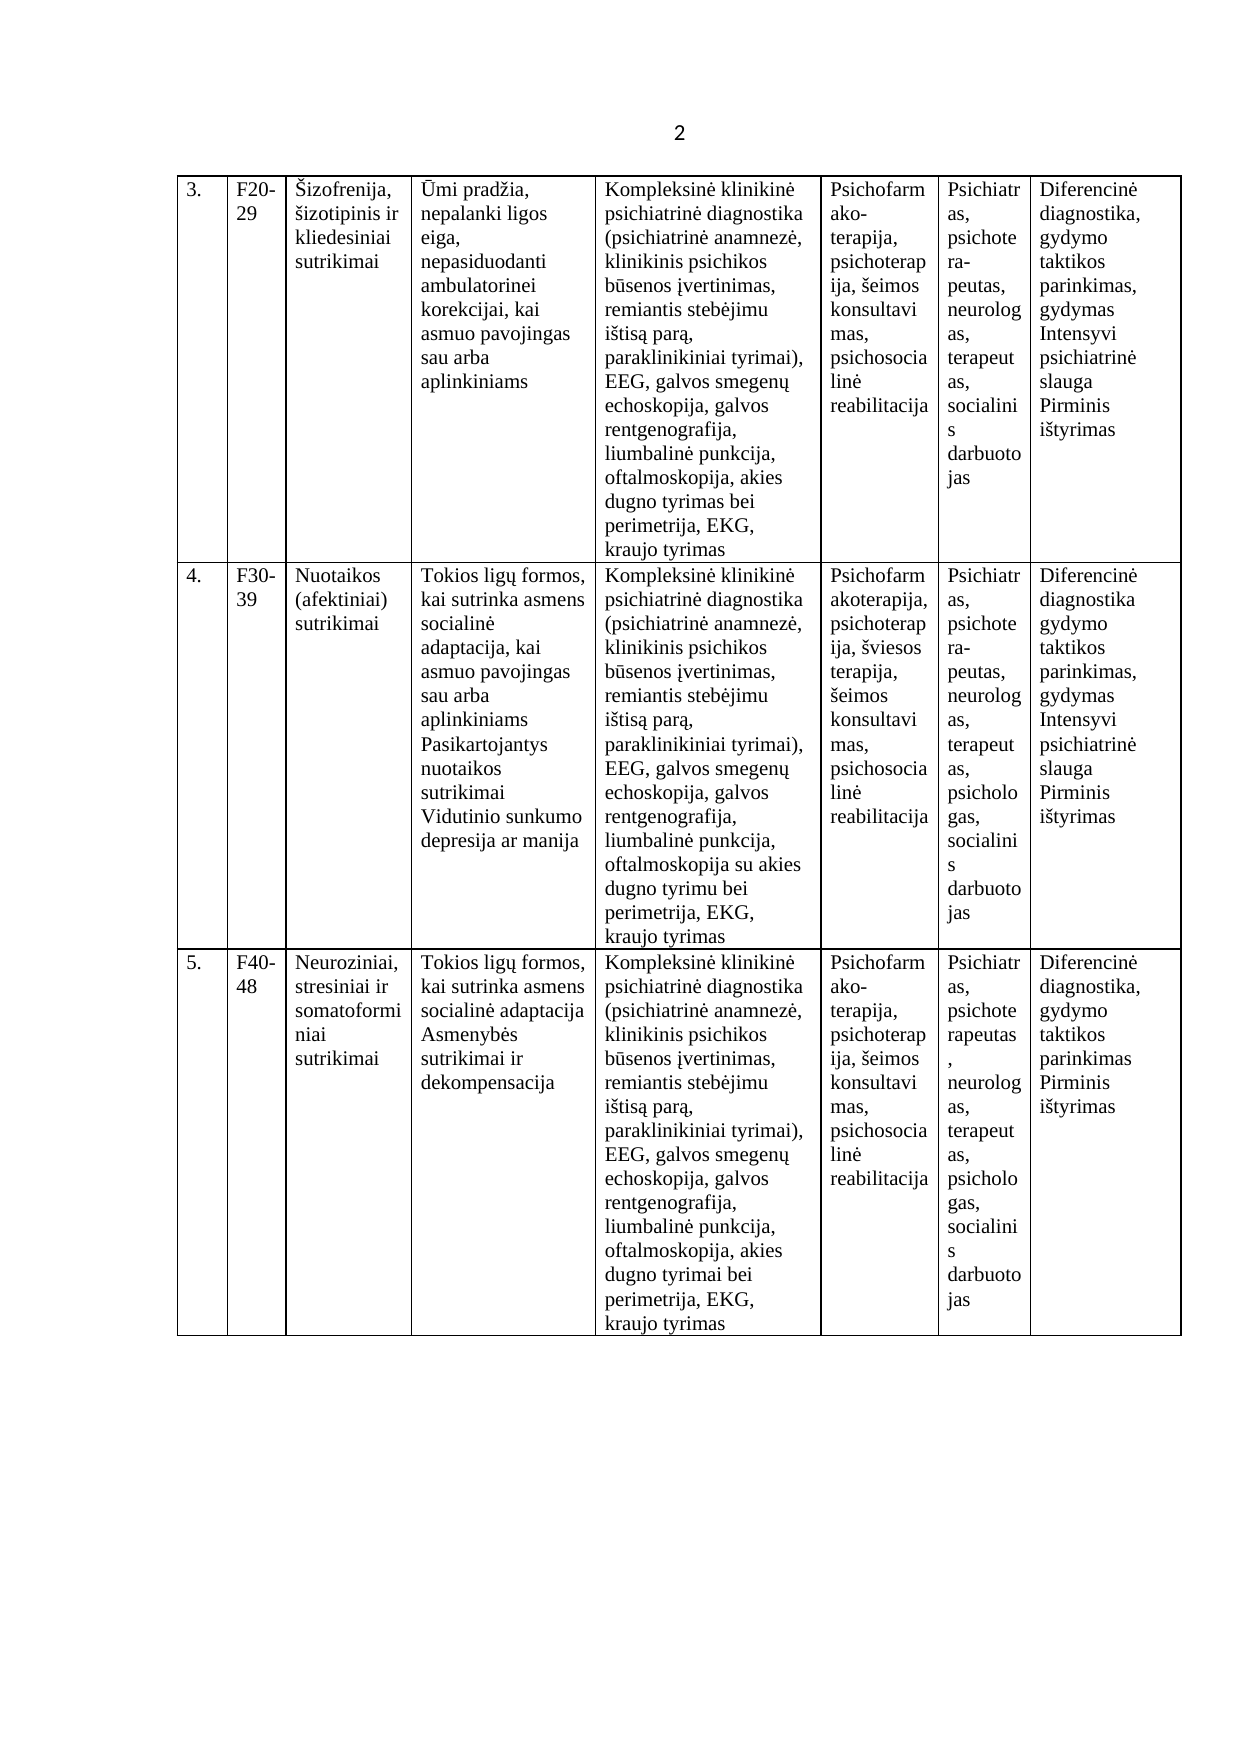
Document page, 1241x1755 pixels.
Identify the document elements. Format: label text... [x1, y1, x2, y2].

table_cell Psichofarmako-terapija, psichoterapija, šeimos konsultavimas, psichosocialinė reabilitacija [822, 950, 938, 1334]
table_cell Tokios ligų formos, kai sutrinka asmens socialinė adaptacija Asmenybės sutrikimai ir dekompensacija [412, 950, 595, 1334]
table_cell Kompleksinė klinikinė psichiatrinė diagnostika (psichiatrinė anamnezė, klinikinis psichikos būsenos įvertinimas, remiantis stebėjimu ištisą parą, paraklinikiniai tyrimai), EEG, galvos smegenų echoskopija, galvos rentgenografija, liumbalinė punkcija, oftalmoskopija, akies dugno tyrimai bei perimetrija, EKG, kraujo tyrimas [596, 950, 820, 1334]
table_cell F40-48 [228, 950, 285, 1334]
table_cell 4. [178, 563, 227, 948]
table_cell Diferencinė diagnostika, gydymo taktikos parinkimas Pirminis ištyrimas [1031, 950, 1180, 1334]
table_cell Kompleksinė klinikinė psichiatrinė diagnostika (psichiatrinė anamnezė, klinikinis psichikos būsenos įvertinimas, remiantis stebėjimu ištisą parą, paraklinikiniai tyrimai), EEG, galvos smegenų echoskopija, galvos rentgenografija, liumbalinė punkcija, oftalmoskopija, akies dugno tyrimas bei perimetrija, EKG, kraujo tyrimas [596, 177, 820, 561]
table_cell Neuroziniai, stresiniai ir somatoforminiai sutrikimai [287, 950, 411, 1334]
table_cell 3. [178, 177, 227, 561]
table_cell Kompleksinė klinikinė psichiatrinė diagnostika (psichiatrinė anamnezė, klinikinis psichikos būsenos įvertinimas, remiantis stebėjimu ištisą parą, paraklinikiniai tyrimai), EEG, galvos smegenų echoskopija, galvos rentgenografija, liumbalinė punkcija, oftalmoskopija su akies dugno tyrimu bei perimetrija, EKG, kraujo tyrimas [596, 563, 820, 948]
table_cell Psichiatras, psichotera-peutas, neurologas, terapeutas, psichologas, socialinis darbuotojas [939, 563, 1030, 948]
table_cell 5. [178, 950, 227, 1334]
table_cell Psichiatras, psichoterapeutas, neurologas, terapeutas, psichologas, socialinis darbuotojas [939, 950, 1030, 1334]
table_cell Psichofarmako-terapija, psichoterapija, šeimos konsultavimas, psichosocialinė reabilitacija [822, 177, 938, 561]
table_cell F30-39 [228, 563, 285, 948]
table_cell Diferencinė diagnostika, gydymo taktikos parinkimas, gydymas Intensyvi psichiatrinė slauga Pirminis ištyrimas [1031, 177, 1180, 561]
table_cell Tokios ligų formos, kai sutrinka asmens socialinė adaptacija, kai asmuo pavojingas sau arba aplinkiniams Pasikartojantys nuotaikos sutrikimai Vidutinio sunkumo depresija ar manija [412, 563, 595, 948]
table_cell Ūmi pradžia, nepalanki ligos eiga, nepasiduodanti ambulatorinei korekcijai, kai asmuo pavojingas sau arba aplinkiniams [412, 177, 595, 561]
table_cell Diferencinė diagnostika gydymo taktikos parinkimas, gydymas Intensyvi psichiatrinė slauga Pirminis ištyrimas [1031, 563, 1180, 948]
table_cell F20-29 [228, 177, 285, 561]
table_cell Šizofrenija, šizotipinis ir kliedesiniai sutrikimai [287, 177, 411, 561]
table_cell Psichiatras, psichotera-peutas, neurologas, terapeutas, socialinis darbuotojas [939, 177, 1030, 561]
table_cell Nuotaikos (afektiniai) sutrikimai [287, 563, 411, 948]
table_cell Psichofarmakoterapija, psichoterapija, šviesos terapija, šeimos konsultavimas, psichosocialinė reabilitacija [822, 563, 938, 948]
